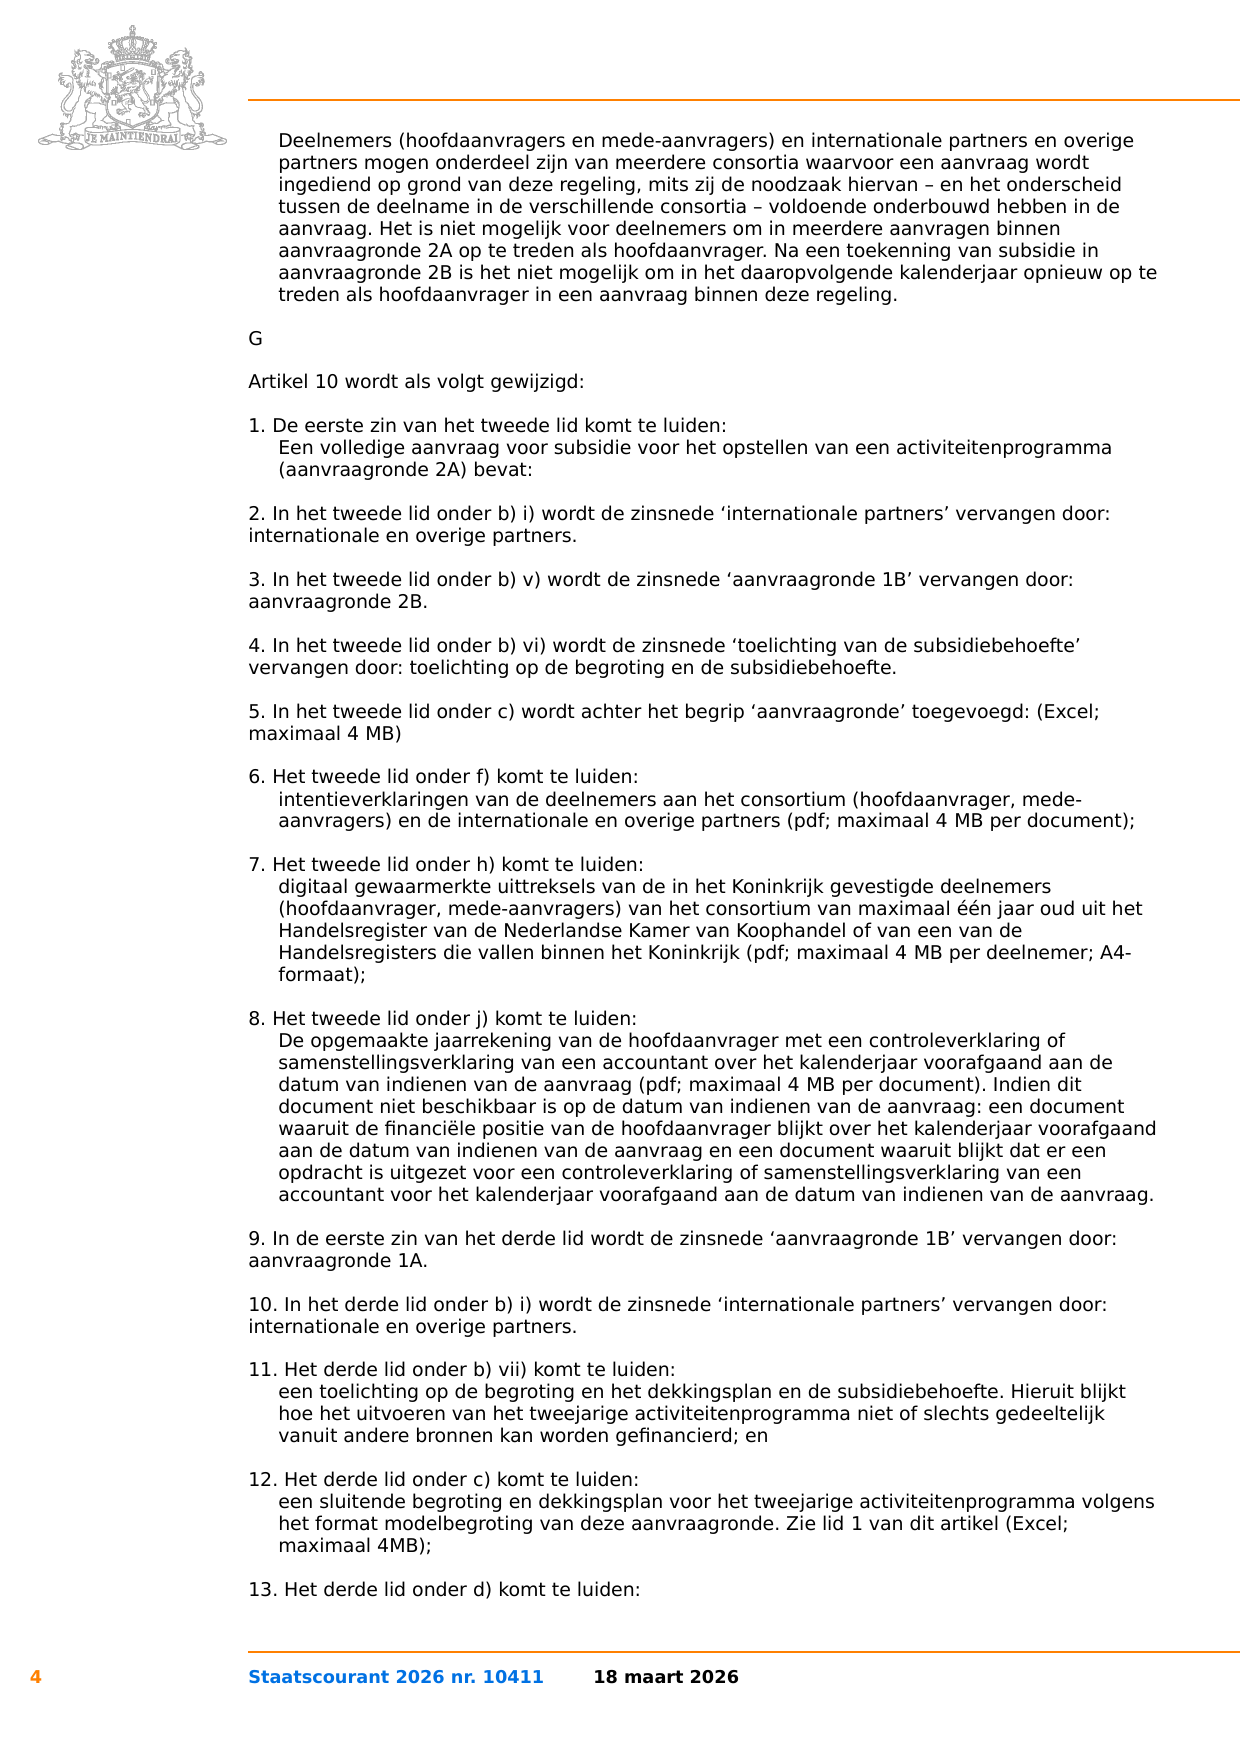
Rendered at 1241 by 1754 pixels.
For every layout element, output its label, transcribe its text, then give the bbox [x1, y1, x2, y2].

text 9. In de eerste zin van het derde lid wordt de zinsnede ‘aanvraagronde 1B’ vervangen door: aanvraagronde 1A. [248, 1228, 1163, 1272]
text 3. In het tweede lid onder b) v) wordt de zinsnede ‘aanvraagronde 1B’ vervangen door: aanvraagronde 2B. [248, 569, 1163, 613]
text 1. De eerste zin van het tweede lid komt te luiden: [248, 415, 1163, 437]
text Artikel 10 wordt als volgt gewijzigd: [248, 371, 1163, 393]
text 13. Het derde lid onder d) komt te luiden: [248, 1579, 1163, 1601]
text 10. In het derde lid onder b) i) wordt de zinsnede ‘internationale partners’ vervangen door: internationale en overige partners. [248, 1293, 1163, 1337]
text 12. Het derde lid onder c) komt te luiden: [248, 1469, 1163, 1491]
text digitaal gewaarmerkte uittreksels van de in het Koninkrijk gevestigde deelnemers (hoofdaanvrager, mede-aanvragers) van het consortium van maximaal één jaar oud uit het Handelsregister van de Nederlandse Kamer van Koophandel of van een van de Handelsregisters die vallen binnen het Koninkrijk (pdf; maximaal 4 MB per deelnemer; A4-formaat); [278, 876, 1163, 986]
text Deelnemers (hoofdaanvragers en mede-aanvragers) en internationale partners en overige partners mogen onderdeel zijn van meerdere consortia waarvoor een aanvraag wordt ingediend op grond van deze regeling, mits zij de noodzaak hiervan – en het onderscheid tussen de deelname in de verschillende consortia – voldoende onderbouwd hebben in de aanvraag. Het is niet mogelijk voor deelnemers om in meerdere aanvragen binnen aanvraagronde 2A op te treden als hoofdaanvrager. Na een toekenning van subsidie in aanvraagronde 2B is het niet mogelijk om in het daaropvolgende kalenderjaar opnieuw op te treden als hoofdaanvrager in een aanvraag binnen deze regeling. [278, 130, 1163, 306]
text 7. Het tweede lid onder h) komt te luiden: [248, 854, 1163, 876]
text een sluitende begroting en dekkingsplan voor het tweejarige activiteitenprogramma volgens het format modelbegroting van deze aanvraagronde. Zie lid 1 van dit artikel (Excel; maximaal 4MB); [278, 1491, 1163, 1557]
picture [38, 25, 227, 150]
text 5. In het tweede lid onder c) wordt achter het begrip ‘aanvraagronde’ toegevoegd: (Excel; maximaal 4 MB) [248, 701, 1163, 744]
text Een volledige aanvraag voor subsidie voor het opstellen van een activiteitenprogramma (aanvraagronde 2A) bevat: [278, 437, 1163, 481]
text De opgemaakte jaarrekening van de hoofdaanvrager met een controleverklaring of samenstellingsverklaring van een accountant over het kalenderjaar voorafgaand aan de datum van indienen van de aanvraag (pdf; maximaal 4 MB per document). Indien dit document niet beschikbaar is op de datum van indienen van de aanvraag: een document waaruit de financiële positie van de hoofdaanvrager blijkt over het kalenderjaar voorafgaand aan de datum van indienen van de aanvraag en een document waaruit blijkt dat er een opdracht is uitgezet voor een controleverklaring of samenstellingsverklaring van een accountant voor het kalenderjaar voorafgaand aan de datum van indienen van de aanvraag. [278, 1030, 1163, 1206]
text een toelichting op de begroting en het dekkingsplan en de subsidiebehoefte. Hieruit blijkt hoe het uitvoeren van het tweejarige activiteitenprogramma niet of slechts gedeeltelijk vanuit andere bronnen kan worden gefinancierd; en [278, 1381, 1163, 1447]
text 8. Het tweede lid onder j) komt te luiden: [248, 1008, 1163, 1030]
text 6. Het tweede lid onder f) komt te luiden: [248, 766, 1163, 788]
text 11. Het derde lid onder b) vii) komt te luiden: [248, 1359, 1163, 1381]
text G [248, 328, 1163, 349]
text 2. In het tweede lid onder b) i) wordt de zinsnede ‘internationale partners’ vervangen door: internationale en overige partners. [248, 503, 1163, 547]
text 4. In het tweede lid onder b) vi) wordt de zinsnede ‘toelichting van de subsidiebehoefte’ vervangen door: toelichting op de begroting en de subsidiebehoefte. [248, 635, 1163, 679]
text intentieverklaringen van de deelnemers aan het consortium (hoofdaanvrager, mede-aanvragers) en de internationale en overige partners (pdf; maximaal 4 MB per document); [278, 788, 1163, 832]
